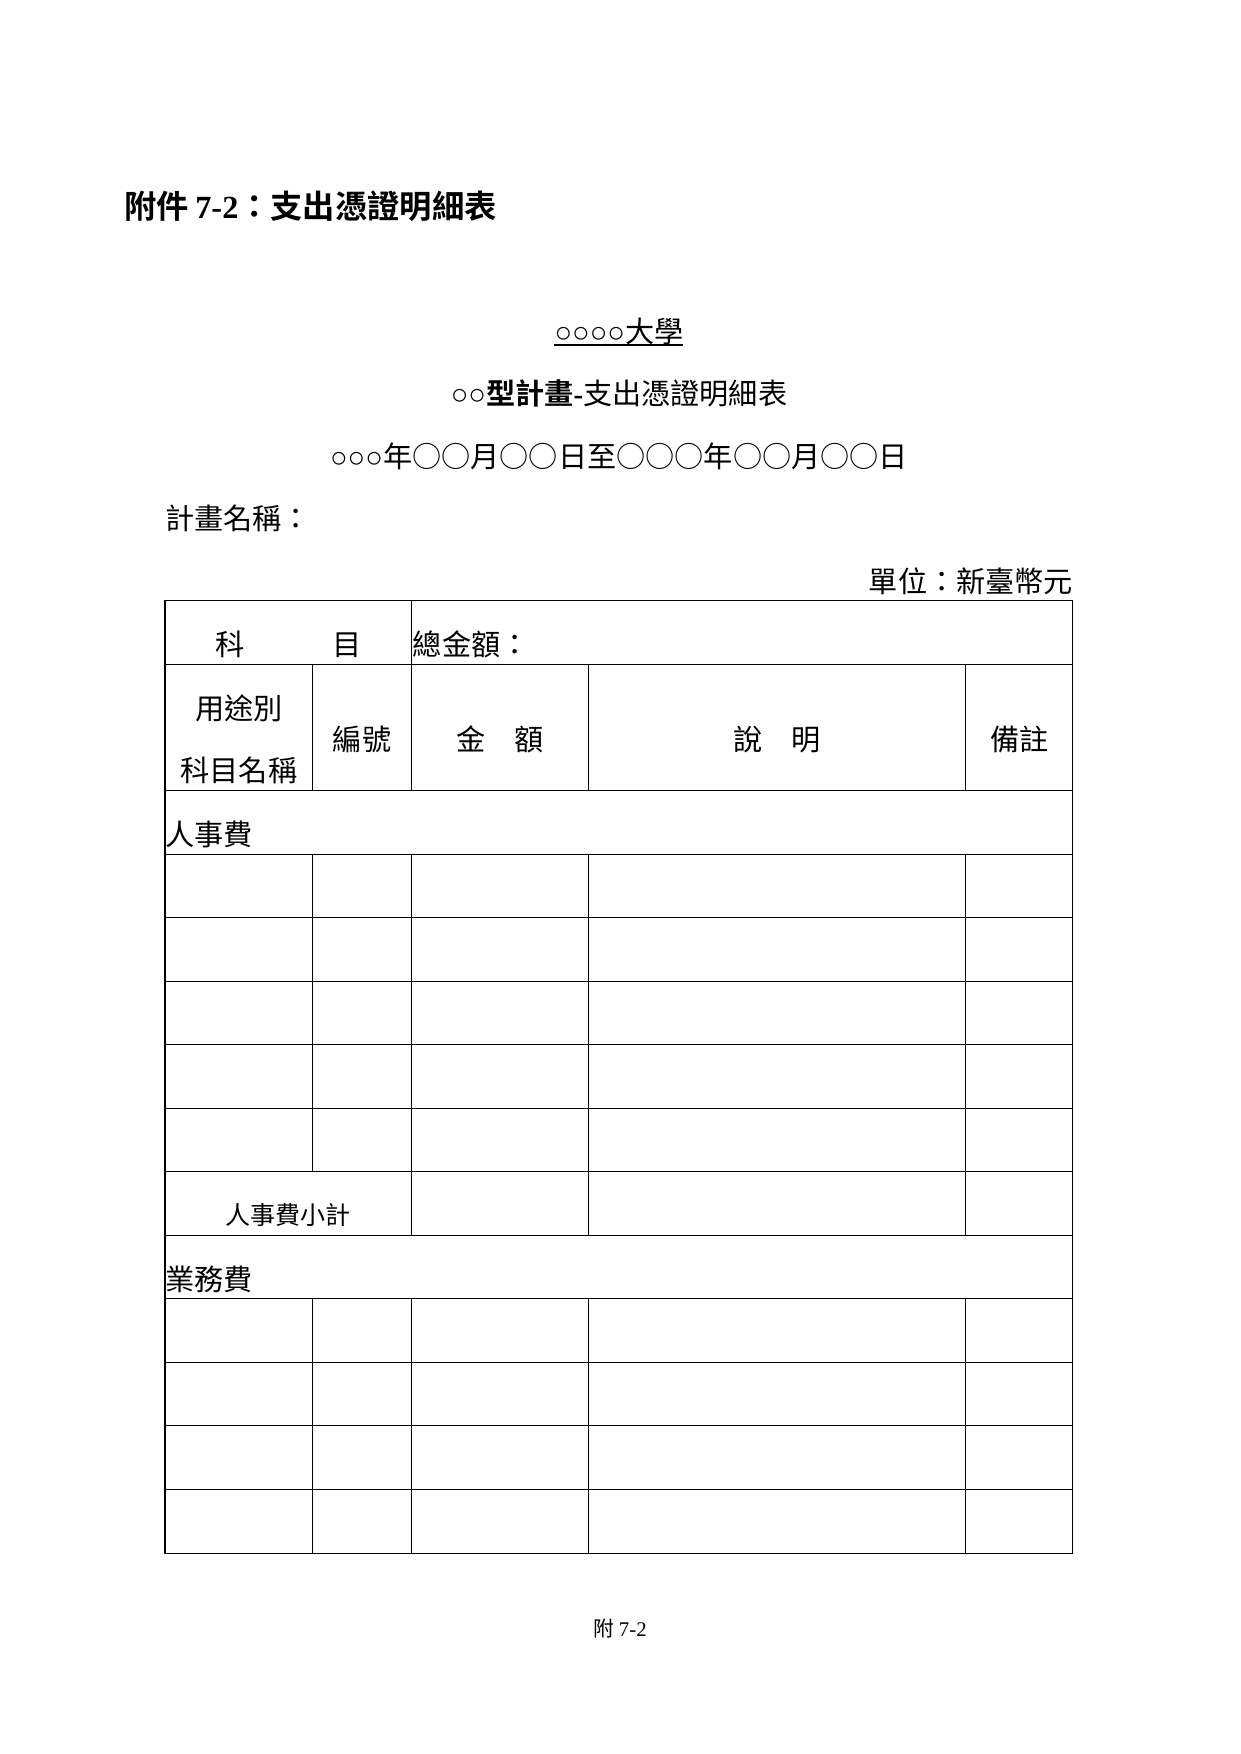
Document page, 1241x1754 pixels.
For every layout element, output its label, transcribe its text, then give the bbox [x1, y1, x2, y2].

table_cell [313, 1426, 411, 1489]
table_cell [589, 1109, 965, 1171]
table_cell [412, 1363, 588, 1425]
table_cell [412, 1299, 588, 1362]
table_cell [589, 1426, 965, 1489]
table_cell [313, 1490, 411, 1552]
table_cell [313, 1045, 411, 1108]
table_cell [166, 855, 312, 917]
table_cell [166, 1045, 312, 1108]
table_cell [589, 1490, 965, 1552]
table_cell [313, 855, 411, 917]
table_cell [412, 1172, 588, 1235]
table_cell [313, 918, 411, 981]
table_cell [966, 918, 1072, 981]
table_cell [966, 1490, 1072, 1552]
table_cell [412, 855, 588, 917]
table_cell 備註 [966, 665, 1072, 790]
table_cell [166, 1363, 312, 1425]
table_cell 科 目 [166, 601, 411, 664]
table_cell [313, 1363, 411, 1425]
table_cell [966, 1426, 1072, 1489]
table_cell [589, 1299, 965, 1362]
table_cell [166, 918, 312, 981]
table_cell [412, 1109, 588, 1171]
table_cell 說 明 [589, 665, 965, 790]
table_cell [589, 982, 965, 1044]
table_cell [166, 982, 312, 1044]
table_cell [412, 1490, 588, 1552]
table_cell [966, 1045, 1072, 1108]
table_cell [412, 982, 588, 1044]
table_cell 人事費 [166, 791, 1072, 853]
table_cell 編號 [313, 665, 411, 790]
table_cell [166, 1109, 312, 1171]
table_cell [412, 1426, 588, 1489]
text 附件7-2：支出憑證明細表 [124, 163, 1116, 225]
table_cell [313, 1299, 411, 1362]
table_cell [966, 982, 1072, 1044]
table_cell [966, 1109, 1072, 1171]
table_cell [589, 1363, 965, 1425]
table_cell [166, 1426, 312, 1489]
table_header ○○○○大學 ○○型計畫-支出憑證明細表 ○○○年○○月○○日至○○○年○○月○○日 計畫名稱： 單位：新臺幣元 [165, 288, 1073, 600]
table_cell [166, 1299, 312, 1362]
table_cell [166, 1490, 312, 1552]
table_cell [589, 1172, 965, 1235]
table_cell [412, 1045, 588, 1108]
table_cell 金 額 [412, 665, 588, 790]
table_cell [313, 1109, 411, 1171]
table_cell 人事費小計 [166, 1172, 411, 1235]
table_cell [589, 1045, 965, 1108]
table_cell [313, 982, 411, 1044]
table_cell [966, 1172, 1072, 1235]
table_cell [589, 855, 965, 917]
table_cell 用途別 科目名稱 [166, 665, 312, 790]
table_cell 業務費 [166, 1236, 1072, 1298]
table_cell [412, 918, 588, 981]
table_cell [966, 1363, 1072, 1425]
table_cell [966, 1299, 1072, 1362]
table_cell 總金額： [412, 601, 1072, 664]
table_cell [589, 918, 965, 981]
table_cell [966, 855, 1072, 917]
